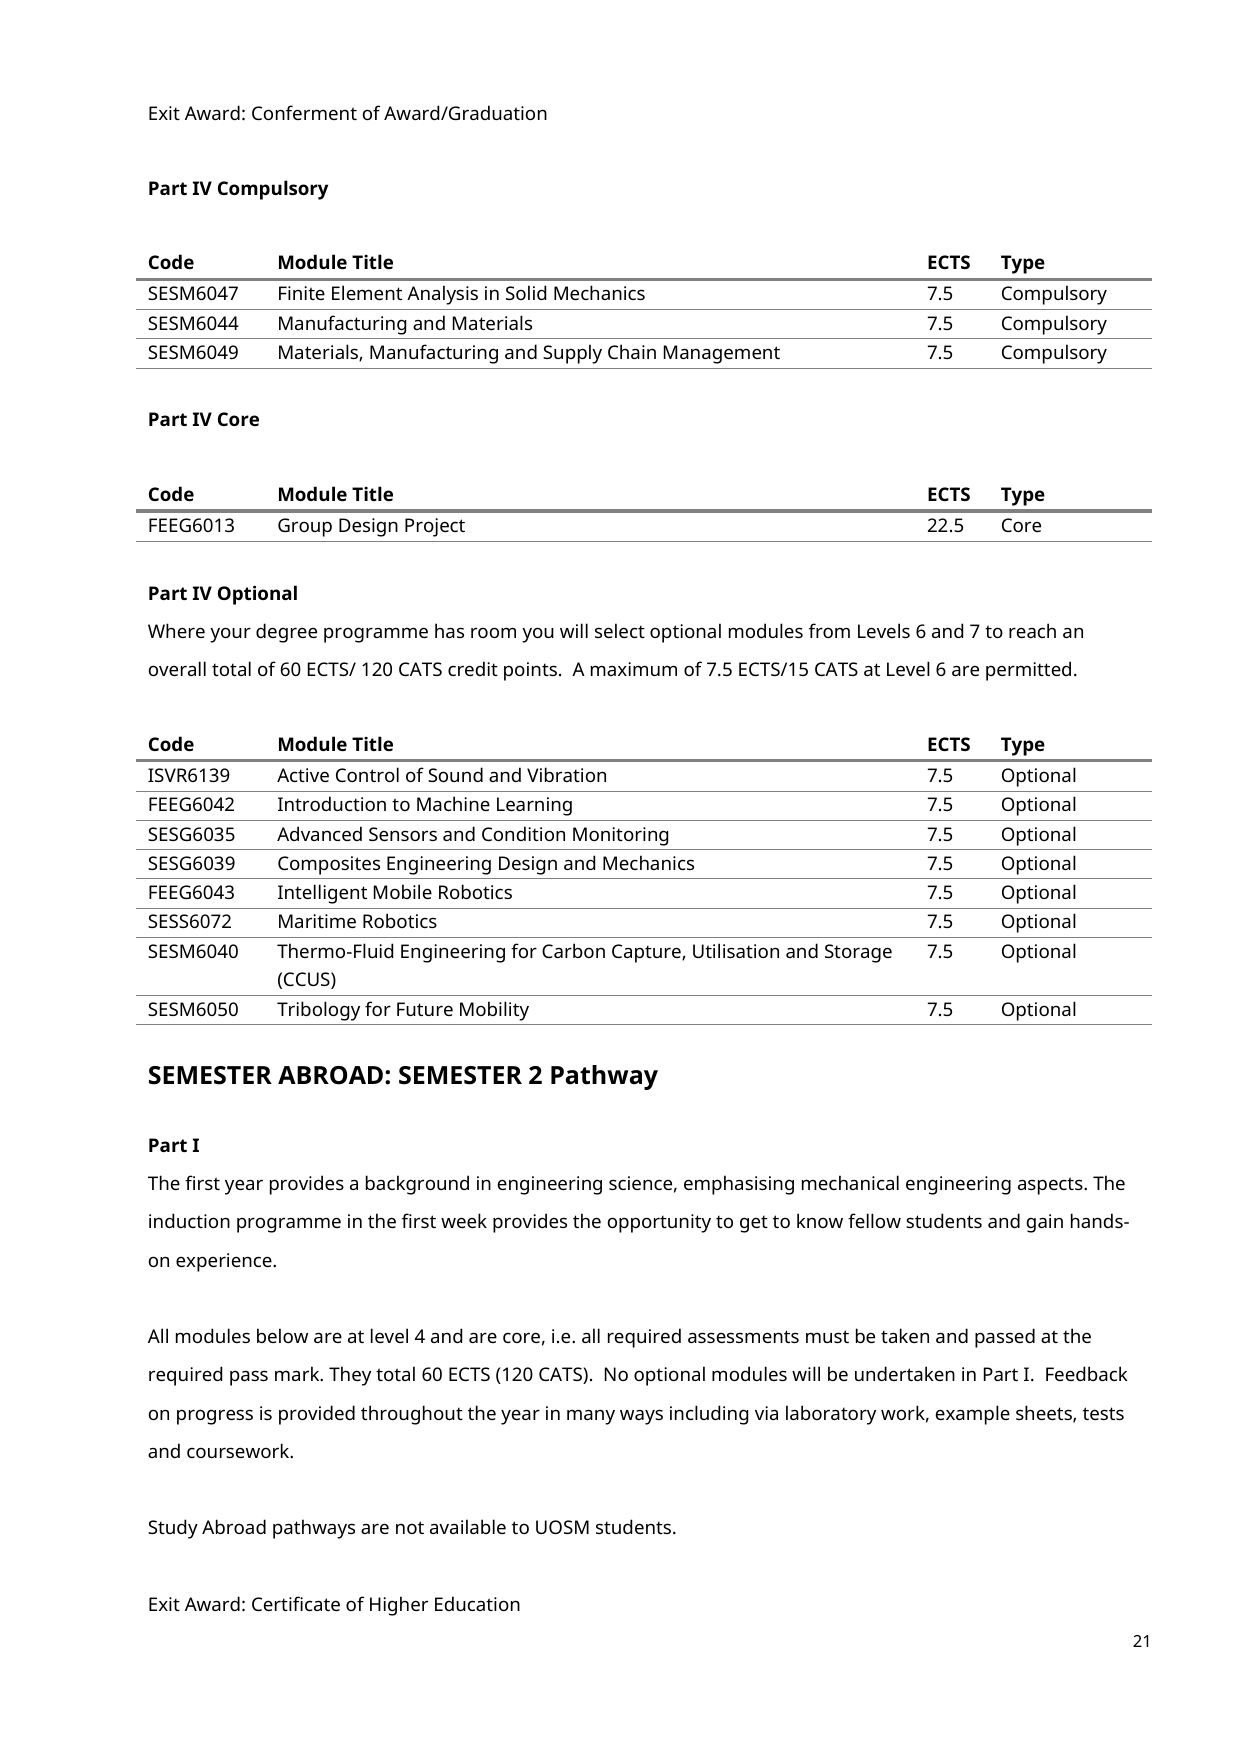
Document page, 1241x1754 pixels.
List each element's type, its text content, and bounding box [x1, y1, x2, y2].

table_cell FEEG6042 [136, 792, 266, 820]
table_cell Materials, Manufacturing and Supply Chain Management [266, 339, 916, 367]
table_cell SESM6044 [136, 310, 266, 338]
table_cell Optional [989, 938, 1152, 995]
table_cell 7.5 [916, 879, 989, 908]
table_cell 7.5 [916, 821, 989, 849]
table_cell Optional [989, 762, 1152, 791]
table_cell Part I The first year provides a background in engineering science, emphasising mechanical engineering aspects. The induction programme in the first week provides the opportunity to get to know fellow students and gain hands-on experience. All modules below are at level 4 and are core, i.e. all required assessments must be taken and passed at the required pass mark. They total 60 ECTS (120 CATS). No optional modules will be undertaken in Part I. Feedback on progress is provided throughout the year in many ways including via laboratory work, example sheets, tests and coursework. Study Abroad pathways are not available to UOSM students. Exit Award: Certificate of Higher Education [136, 1094, 1152, 1627]
table_cell Active Control of Sound and Vibration [266, 762, 916, 791]
table_cell SESM6050 [136, 996, 266, 1024]
table_cell Part IV Optional Where your degree programme has room you will select optional modules from Levels 6 and 7 to reach an overall total of 60 ECTS/ 120 CATS credit points. A maximum of 7.5 ECTS/15 CATS at Level 6 are permitted. [136, 542, 1152, 731]
table_cell Code [136, 249, 266, 277]
table_cell 22.5 [916, 513, 989, 541]
table_cell Optional [989, 879, 1152, 908]
table_cell Introduction to Machine Learning [266, 792, 916, 820]
table_cell Optional [989, 909, 1152, 937]
table_cell Tribology for Future Mobility [266, 996, 916, 1024]
table_cell Module Title [266, 731, 916, 759]
table_cell Exit Award: Conferment of Award/Graduation [136, 99, 1152, 137]
table_cell FEEG6013 [136, 513, 266, 541]
table_cell Part IV Core [136, 369, 1152, 481]
table_cell Optional [989, 850, 1152, 878]
table_cell Optional [989, 792, 1152, 820]
table_cell Core [989, 513, 1152, 541]
table_cell Thermo-Fluid Engineering for Carbon Capture, Utilisation and Storage (CCUS) [266, 938, 916, 995]
table_cell Composites Engineering Design and Mechanics [266, 850, 916, 878]
table_cell 7.5 [916, 909, 989, 937]
table_cell SESM6040 [136, 938, 266, 995]
table_cell Type [989, 731, 1152, 759]
table_cell Compulsory [989, 310, 1152, 338]
table_cell ECTS [916, 731, 989, 759]
table_cell Module Title [266, 249, 916, 277]
table_cell Intelligent Mobile Robotics [266, 879, 916, 908]
table_cell 7.5 [916, 339, 989, 367]
table_cell 7.5 [916, 762, 989, 791]
table_cell 7.5 [916, 792, 989, 820]
table_cell ISVR6139 [136, 762, 266, 791]
table_cell 7.5 [916, 281, 989, 309]
table_cell Optional [989, 996, 1152, 1024]
table_cell Optional [989, 821, 1152, 849]
table_cell SESG6039 [136, 850, 266, 878]
table_cell Compulsory [989, 281, 1152, 309]
table_cell SESM6047 [136, 281, 266, 309]
table_cell Manufacturing and Materials [266, 310, 916, 338]
table_cell Compulsory [989, 339, 1152, 367]
table_cell Advanced Sensors and Condition Monitoring [266, 821, 916, 849]
table_cell 7.5 [916, 850, 989, 878]
table_cell SESM6049 [136, 339, 266, 367]
table_cell 7.5 [916, 996, 989, 1024]
table_cell FEEG6043 [136, 879, 266, 908]
table_cell Part IV Compulsory [136, 137, 1152, 249]
table_cell Code [136, 731, 266, 759]
table_cell ECTS [916, 249, 989, 277]
table_cell Maritime Robotics [266, 909, 916, 937]
table_cell SEMESTER ABROAD: SEMESTER 2 Pathway [136, 1025, 1152, 1094]
table_cell Type [989, 481, 1152, 509]
table_cell ECTS [916, 481, 989, 509]
table_cell Finite Element Analysis in Solid Mechanics [266, 281, 916, 309]
table_cell Group Design Project [266, 513, 916, 541]
table_cell Type [989, 249, 1152, 277]
table_cell 7.5 [916, 938, 989, 995]
table_cell SESG6035 [136, 821, 266, 849]
table_cell Code [136, 481, 266, 509]
table_cell SESS6072 [136, 909, 266, 937]
table_cell Module Title [266, 481, 916, 509]
table_cell 7.5 [916, 310, 989, 338]
